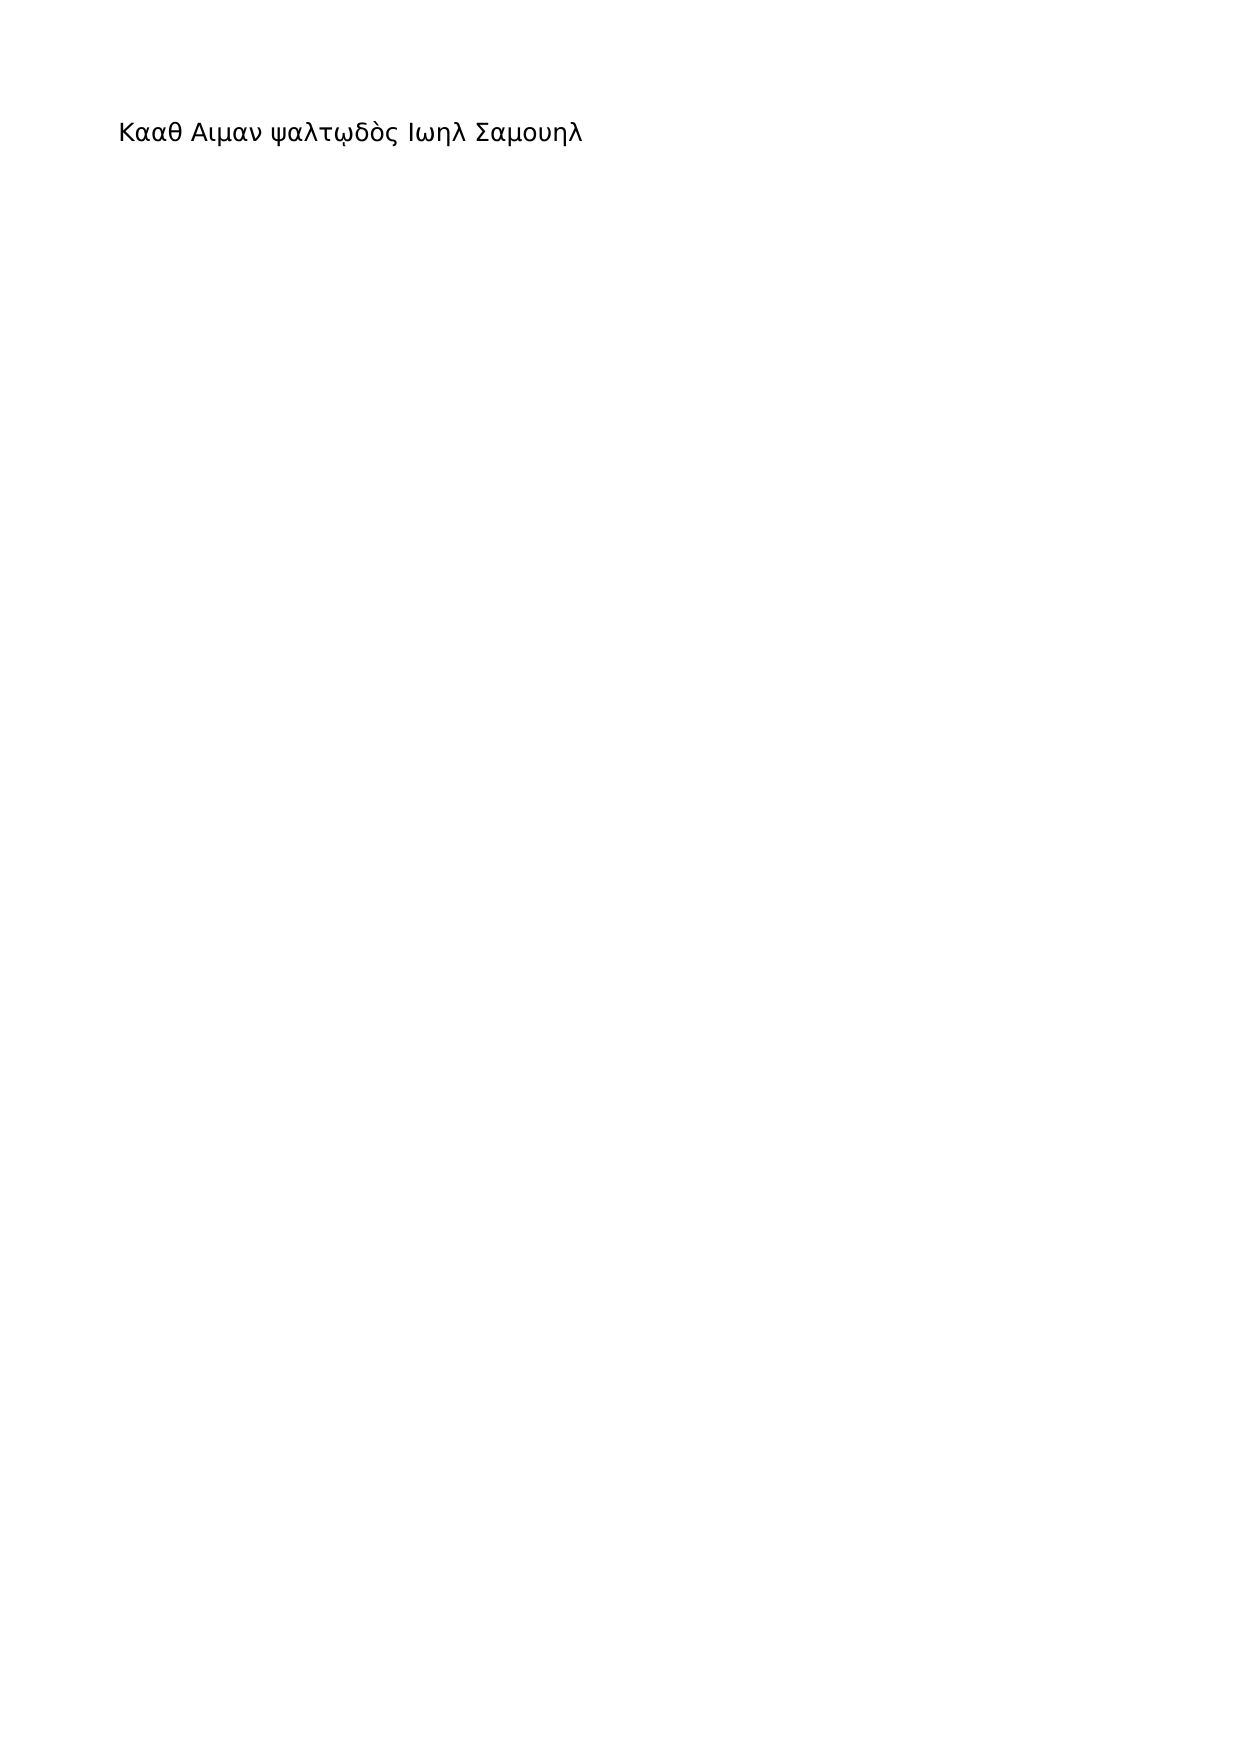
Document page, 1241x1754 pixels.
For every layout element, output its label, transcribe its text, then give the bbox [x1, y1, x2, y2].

text Κααθ Αιμαν ψαλτῳδὸς Ιωηλ Σαμουηλ [118, 118, 1122, 147]
